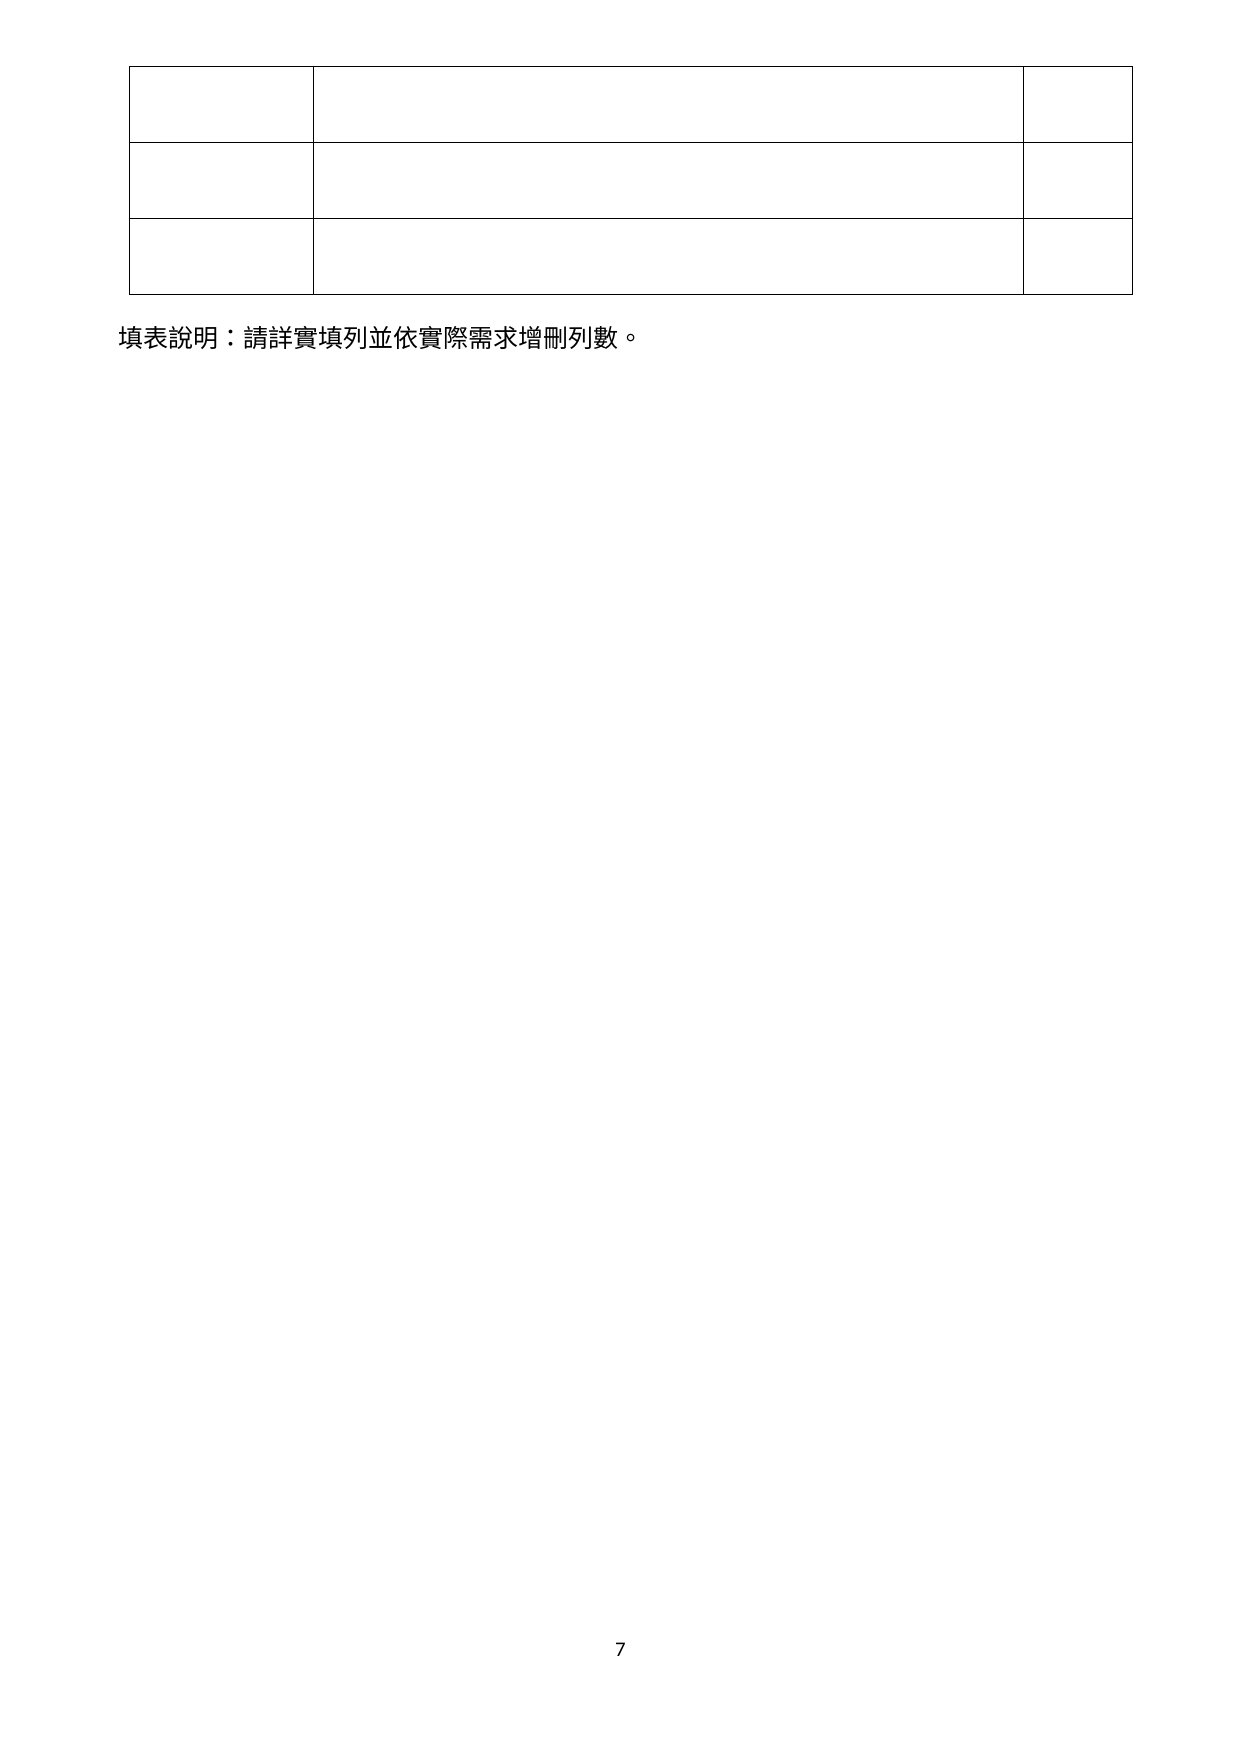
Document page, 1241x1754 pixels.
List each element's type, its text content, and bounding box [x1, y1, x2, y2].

table_cell [1024, 143, 1132, 218]
table_cell [130, 143, 313, 218]
table_cell [314, 143, 1023, 218]
table_cell [314, 67, 1023, 142]
table_cell [130, 67, 313, 142]
table_cell [1024, 219, 1132, 294]
table_cell [130, 219, 313, 294]
table_cell [1024, 67, 1132, 142]
table_cell [314, 219, 1023, 294]
text 填表說明：請詳實填列並依實際需求增刪列數。 [118, 295, 1122, 358]
